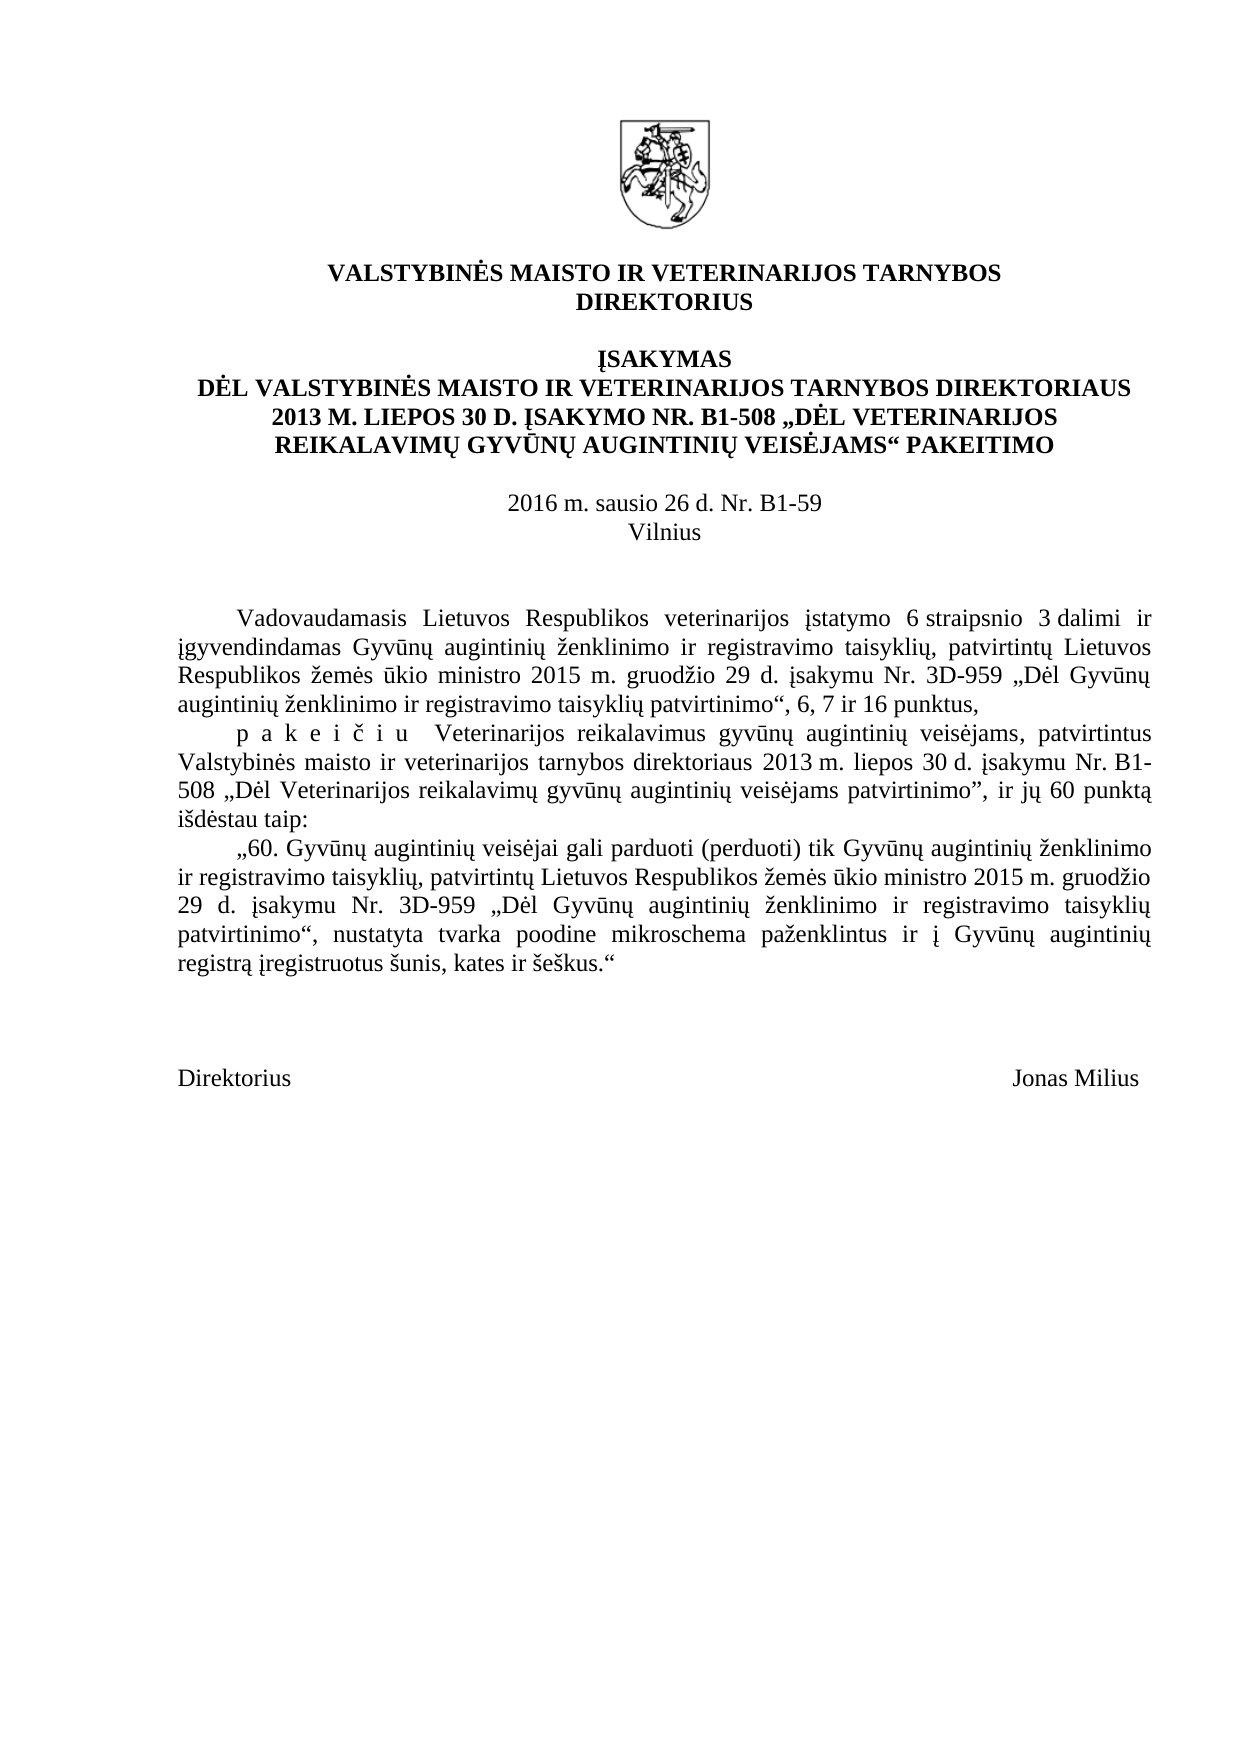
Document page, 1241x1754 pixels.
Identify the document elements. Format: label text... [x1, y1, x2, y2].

text „60. Gyvūnų augintinių veisėjai gali parduoti (perduoti) tik Gyvūnų augintinių ženklinimo ir registravimo taisyklių, patvirtintų Lietuvos Respublikos žemės ūkio ministro 2015 m. gruodžio 29 d. įsakymu Nr. 3D-959 „Dėl Gyvūnų augintinių ženklinimo ir registravimo taisyklių patvirtinimo“, nustatyta tvarka poodine mikroschema paženklintus ir į Gyvūnų augintinių registrą įregistruotus šunis, kates ir šeškus.“ [177, 833, 1152, 977]
text Vadovaudamasis Lietuvos Respublikos veterinarijos įstatymo 6 straipsnio 3 dalimi ir įgyvendindamas Gyvūnų augintinių ženklinimo ir registravimo taisyklių, patvirtintų Lietuvos Respublikos žemės ūkio ministro 2015 m. gruodžio 29 d. įsakymu Nr. 3D-959 „Dėl Gyvūnų augintinių ženklinimo ir registravimo taisyklių patvirtinimo“, 6, 7 ir 16 punktus, [177, 603, 1152, 718]
text p a k e i č i u Veterinarijos reikalavimus gyvūnų augintinių veisėjams, patvirtintus Valstybinės maisto ir veterinarijos tarnybos direktoriaus 2013 m. liepos 30 d. įsakymu Nr. B1-508 „Dėl Veterinarijos reikalavimų gyvūnų augintinių veisėjams patvirtinimo”, ir jų 60 punktą išdėstau taip: [177, 718, 1152, 833]
text 2016 m. sausio 26 d. Nr. B1-59 [177, 488, 1152, 517]
text DĖL VALSTYBINĖS MAISTO IR VETERINARIJOS TARNYBOS DIREKTORIAUS 2013 M. LIEPOS 30 D. ĮSAKYMO NR. B1-508 „DĖL VETERINARIJOS REIKALAVIMŲ GYVŪNŲ AUGINTINIŲ VEISĖJAMS“ PAKEITIMO [177, 373, 1152, 459]
text Vilnius [177, 517, 1152, 545]
text DIREKTORIUS [177, 287, 1152, 315]
text Direktorius Jonas Milius [177, 1063, 1152, 1092]
text VALSTYBINĖS MAISTO IR VETERINARIJOS TARNYBOS [177, 258, 1152, 287]
text ĮSAKYMAS [177, 344, 1152, 373]
